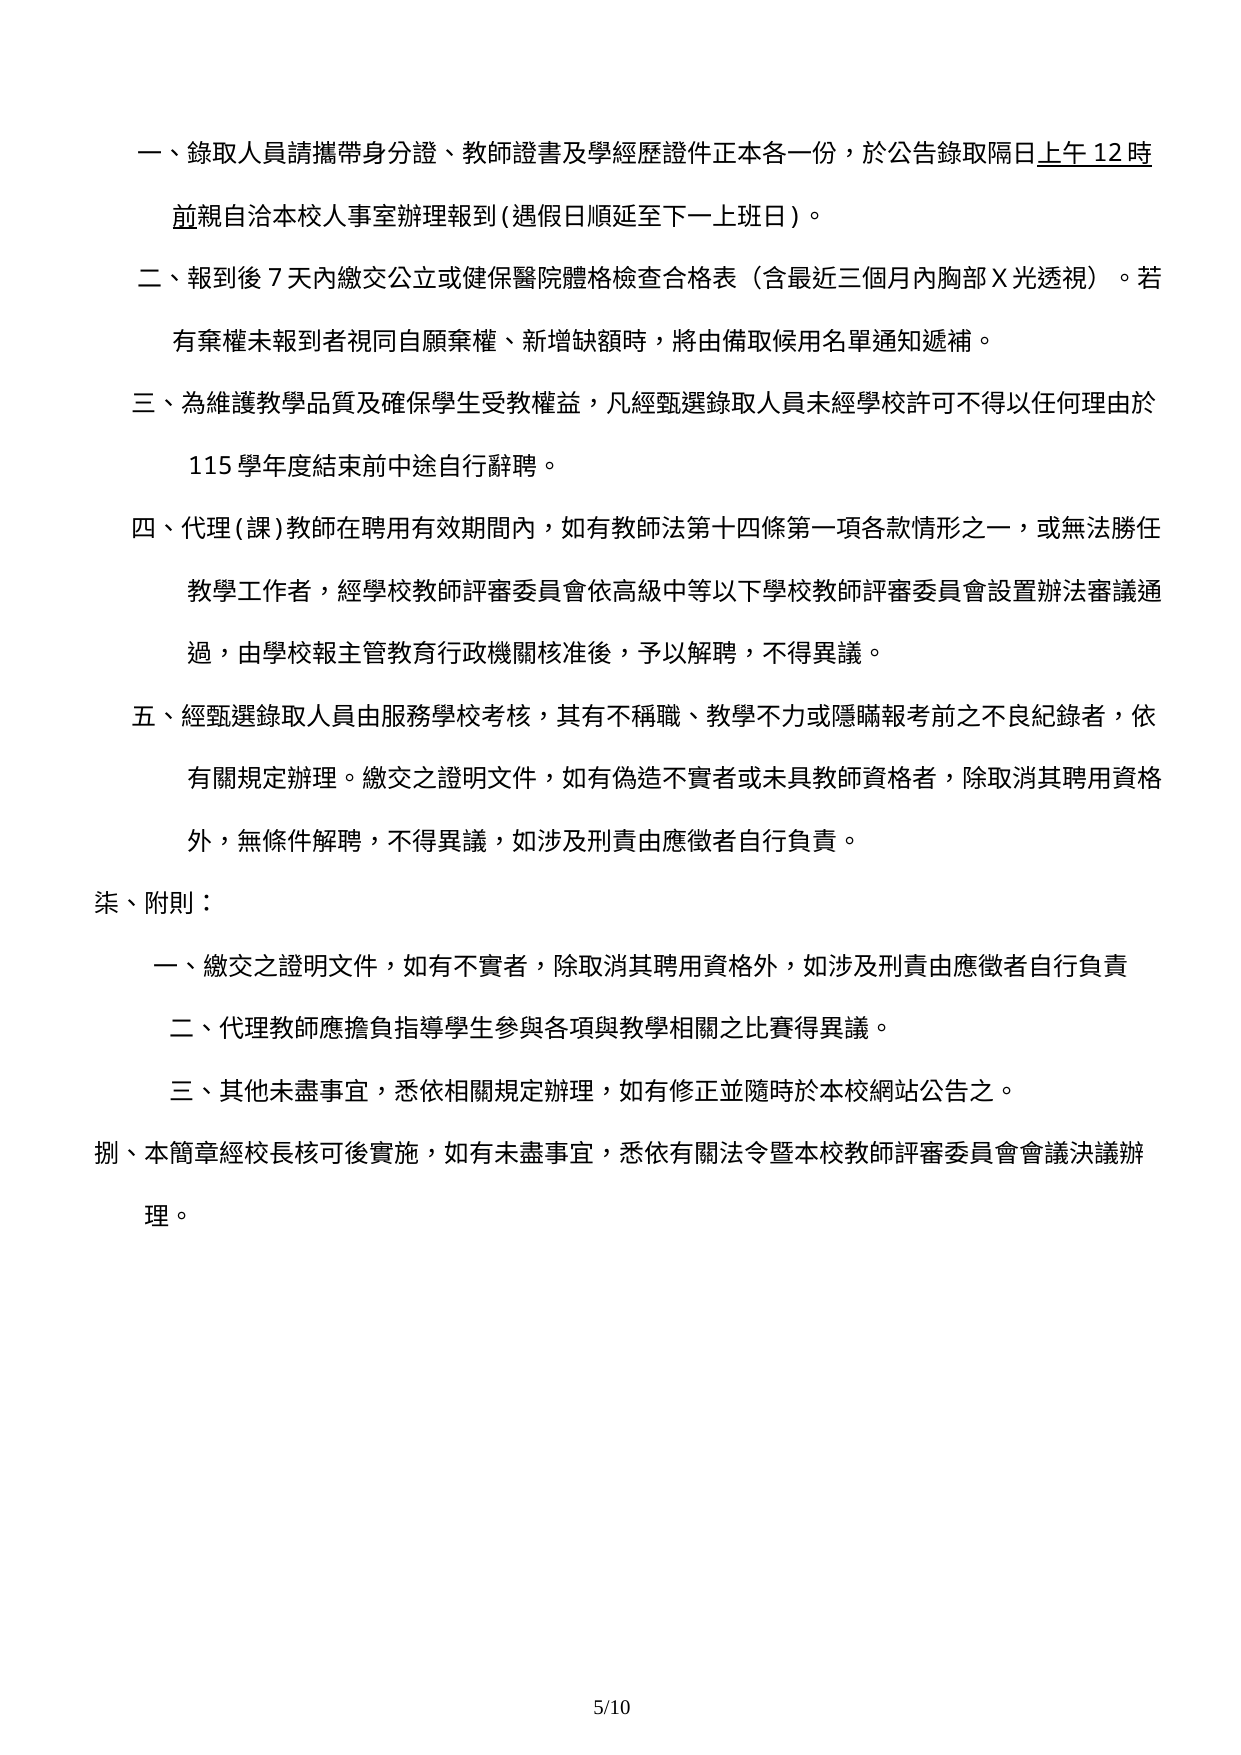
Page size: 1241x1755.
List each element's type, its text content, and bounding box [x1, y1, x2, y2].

text 一、錄取人員請攜帶身分證、教師證書及學經歷證件正本各一份，於公告錄取隔日上午12時前親自洽本校人事室辦理報到(遇假日順延至下一上班日)。 [122, 110, 1167, 235]
text 三、為維護教學品質及確保學生受教權益，凡經甄選錄取人員未經學校許可不得以任何理由於115學年度結束前中途自行辭聘。 [131, 360, 1167, 485]
text 三、其他未盡事宜，悉依相關規定辦理，如有修正並隨時於本校網站公告之。 [94, 1048, 1167, 1110]
text 五、經甄選錄取人員由服務學校考核，其有不稱職、教學不力或隱瞞報考前之不良紀錄者，依有關規定辦理。繳交之證明文件，如有偽造不實者或未具教師資格者，除取消其聘用資格外，無條件解聘，不得異議，如涉及刑責由應徵者自行負責。 [131, 673, 1167, 860]
text 捌、本簡章經校長核可後實施，如有未盡事宜，悉依有關法令暨本校教師評審委員會會議決議辦理。 [94, 1110, 1167, 1235]
text 二、報到後7天內繳交公立或健保醫院體格檢查合格表（含最近三個月內胸部Ｘ光透視）。若有棄權未報到者視同自願棄權、新增缺額時，將由備取候用名單通知遞補。 [122, 235, 1167, 360]
text 二、代理教師應擔負指導學生參與各項與教學相關之比賽得異議。 [94, 985, 1167, 1048]
text 四、代理(課)教師在聘用有效期間內，如有教師法第十四條第一項各款情形之一，或無法勝任教學工作者，經學校教師評審委員會依高級中等以下學校教師評審委員會設置辦法審議通過，由學校報主管教育行政機關核准後，予以解聘，不得異議。 [131, 485, 1167, 673]
text 一、繳交之證明文件，如有不實者，除取消其聘用資格外，如涉及刑責由應徵者自行負責 [154, 923, 1167, 985]
text 柒、附則： [94, 860, 1167, 923]
